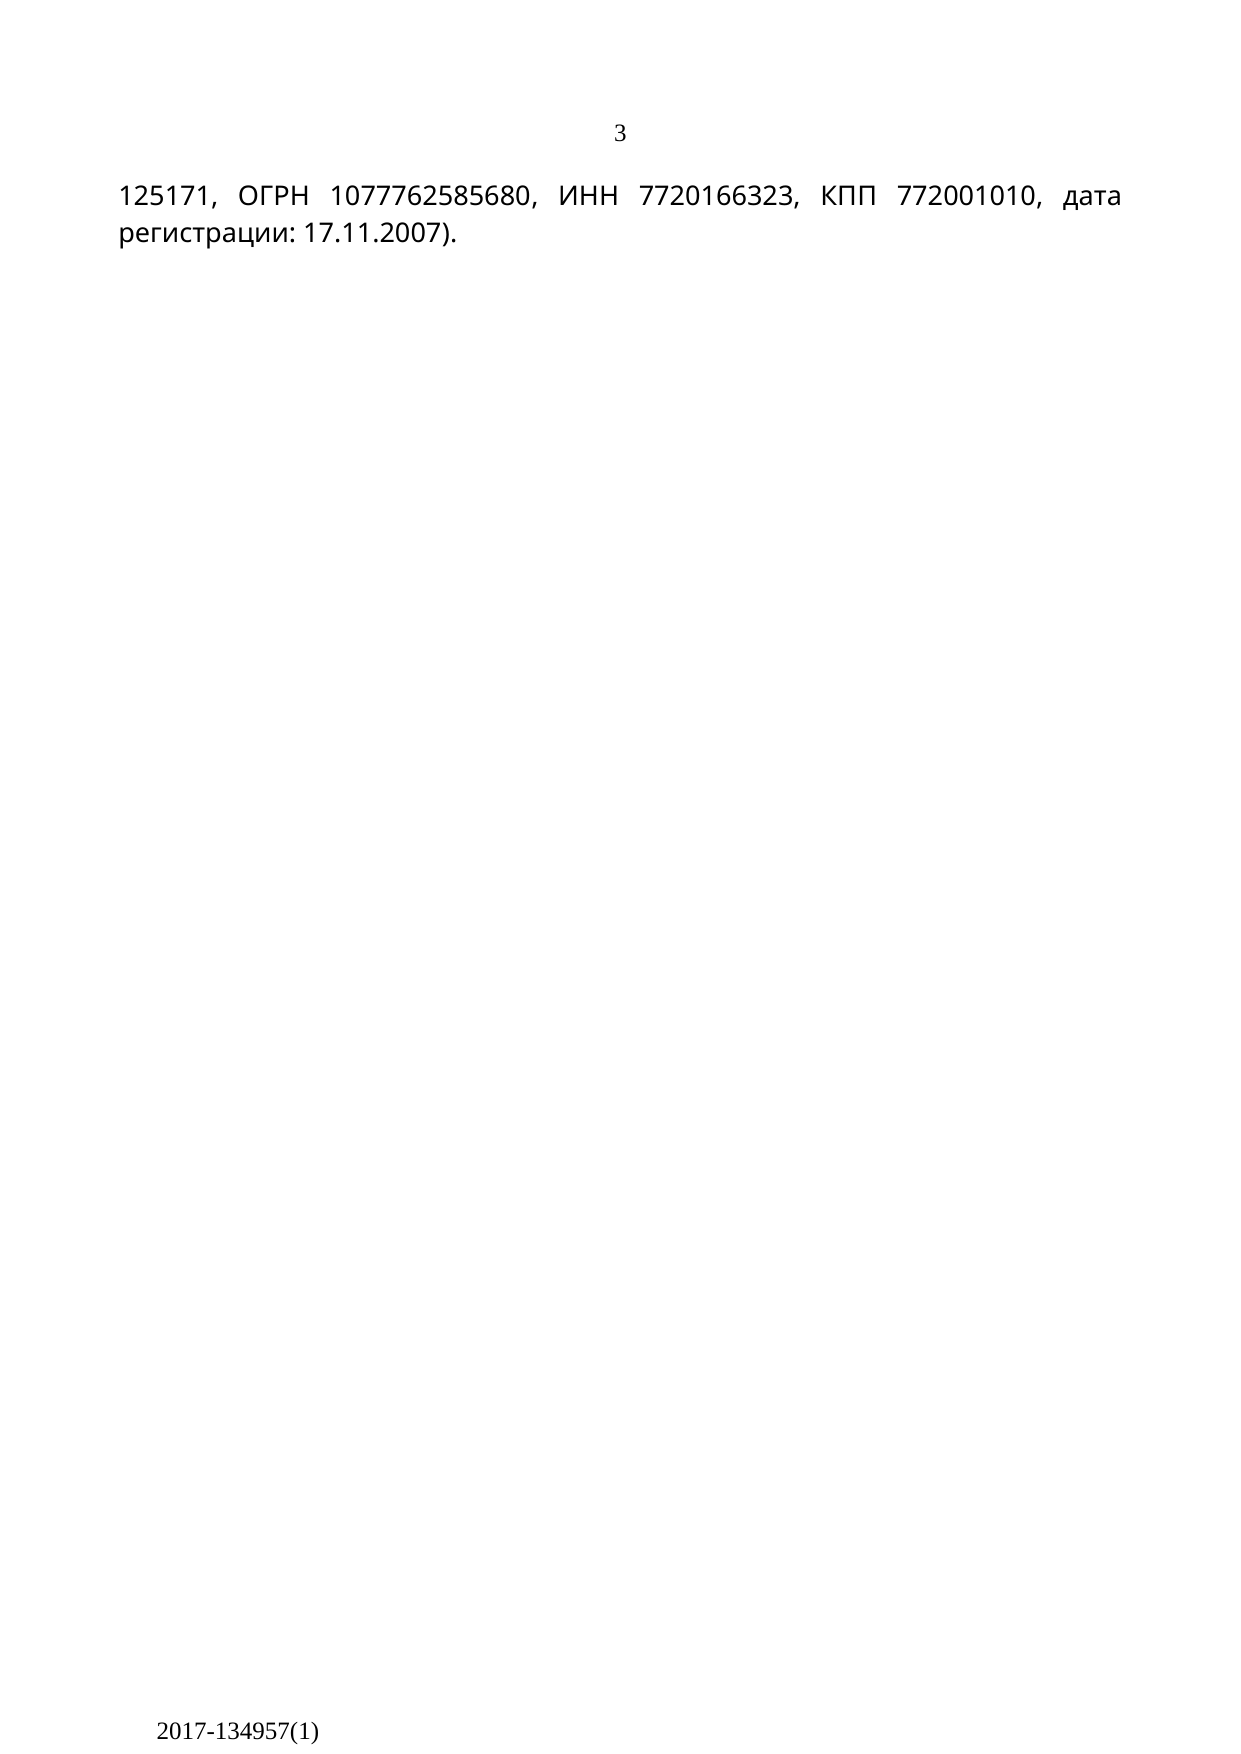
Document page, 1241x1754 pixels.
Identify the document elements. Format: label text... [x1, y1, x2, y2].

text 125171, ОГРН 1077762585680, ИНН 7720166323, КПП 772001010, дата регистрации: 17.11.2007). [118, 176, 1122, 250]
